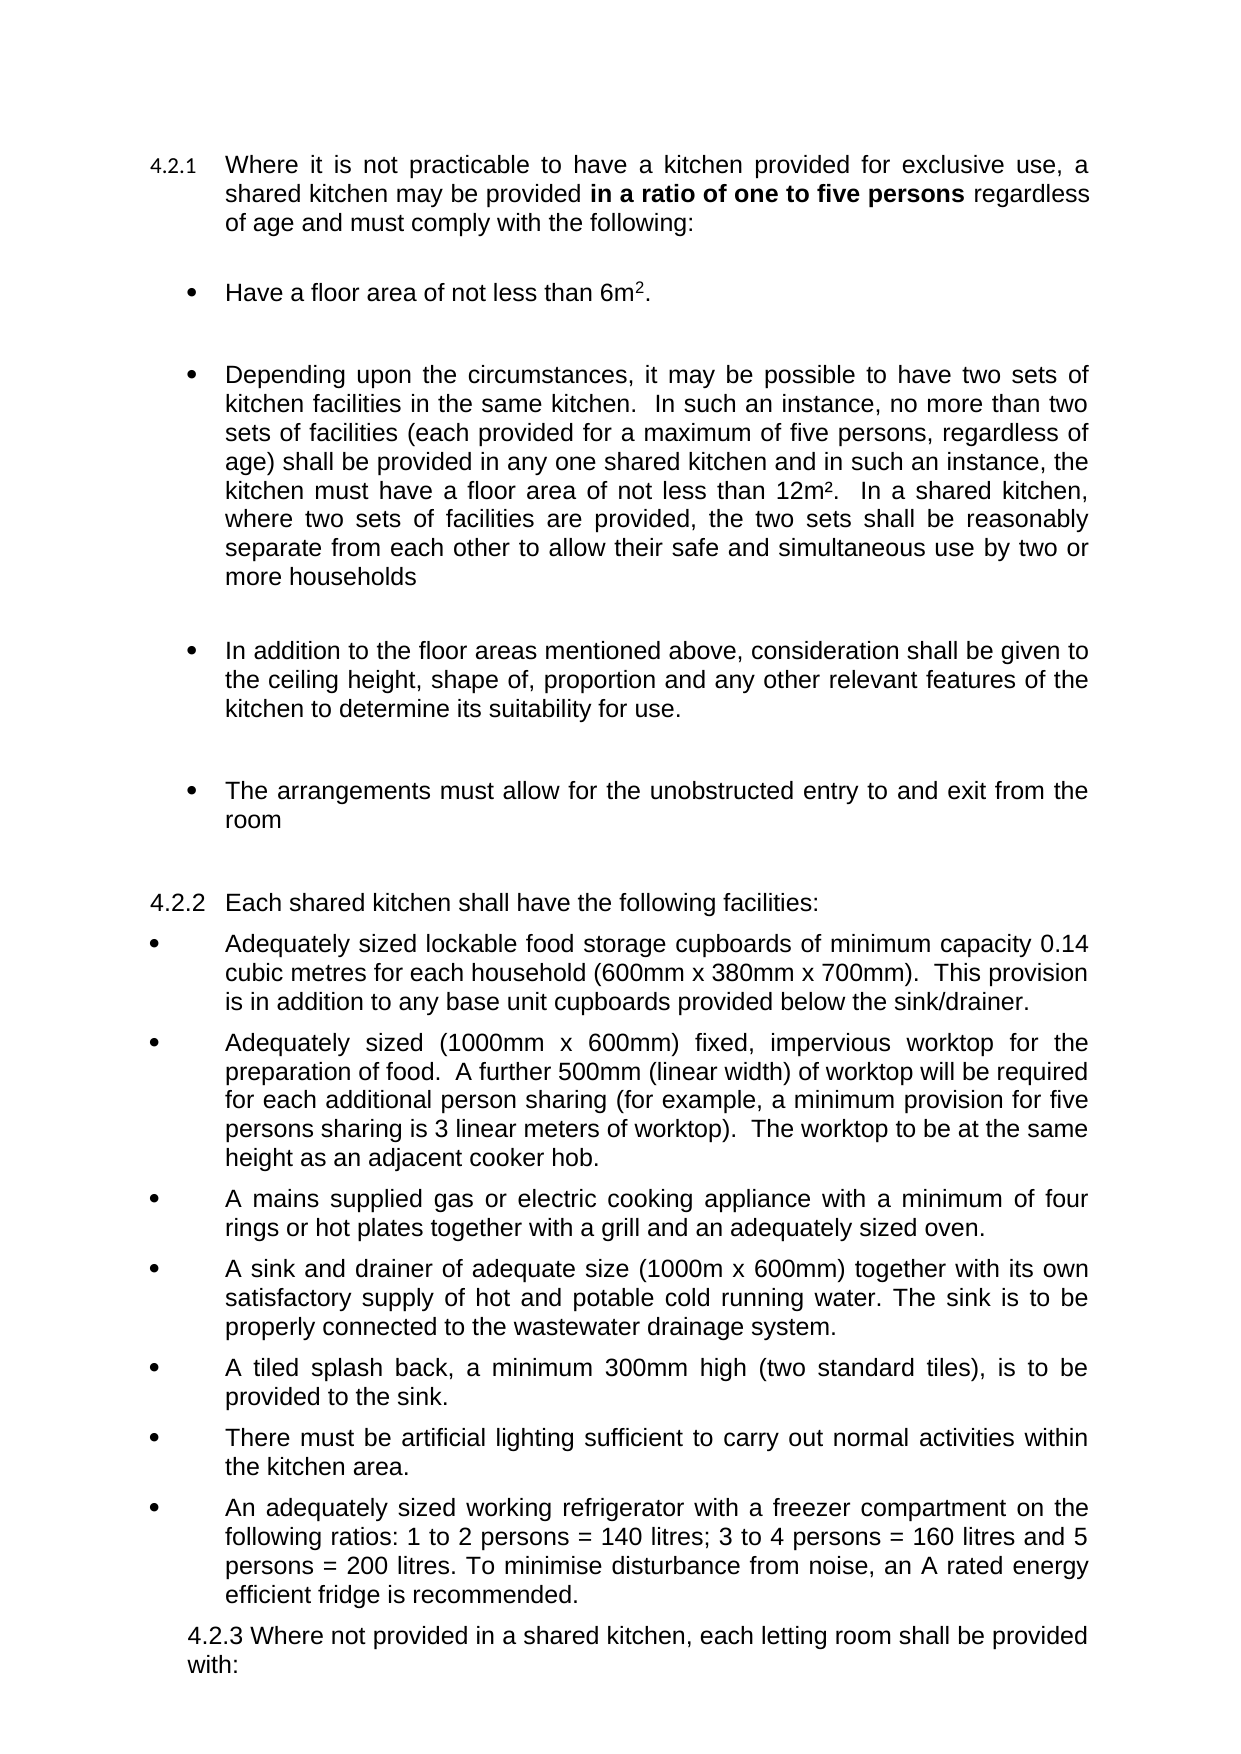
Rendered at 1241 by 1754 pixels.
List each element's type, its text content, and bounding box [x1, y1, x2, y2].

list A sink and drainer of adequate size (1000m x 600mm) together with its own satisfactory supply of hot and potable cold running water. The sink is to be properly connected to the wastewater drainage system. [150, 1254, 1090, 1341]
list A mains supplied gas or electric cooking appliance with a minimum of four rings or hot plates together with a grill and an adequately sized oven. [150, 1184, 1090, 1242]
list Adequately sized lockable food storage cupboards of minimum capacity 0.14 cubic metres for each household (600mm x 380mm x 700mm). This provision is in addition to any base unit cupboards provided below the sink/drainer. [150, 929, 1090, 1015]
list In addition to the floor areas mentioned above, consideration shall be given to the ceiling height, shape of, proportion and any other relevant features of the kitchen to determine its suitability for use. [187, 636, 1090, 722]
text 4.2.2 Each shared kitchen shall have the following facilities: [150, 888, 1090, 916]
list Where it is not practicable to have a kitchen provided for exclusive use, a shared kitchen may be provided in a ratio of one to five persons regardless of age and must comply with the following: [150, 150, 1090, 237]
list Depending upon the circumstances, it may be possible to have two sets of kitchen facilities in the same kitchen. In such an instance, no more than two sets of facilities (each provided for a maximum of five persons, regardless of age) shall be provided in any one shared kitchen and in such an instance, the kitchen must have a floor area of not less than 12m². In a shared kitchen, where two sets of facilities are provided, the two sets shall be reasonably separate from each other to allow their safe and simultaneous use by two or more households [187, 361, 1090, 591]
list A tiled splash back, a minimum 300mm high (two standard tiles), is to be provided to the sink. [150, 1353, 1090, 1411]
list Have a floor area of not less than 6m2. [187, 278, 1090, 307]
list An adequately sized working refrigerator with a freezer compartment on the following ratios: 1 to 2 persons = 140 litres; 3 to 4 persons = 160 litres and 5 persons = 200 litres. To minimise disturbance from noise, an A rated energy efficient fridge is recommended. [150, 1493, 1090, 1608]
list There must be artificial lighting sufficient to carry out normal activities within the kitchen area. [150, 1423, 1090, 1481]
list The arrangements must allow for the unobstructed entry to and exit from the room [187, 776, 1090, 834]
list Adequately sized (1000mm x 600mm) fixed, impervious worktop for the preparation of food. A further 500mm (linear width) of worktop will be required for each additional person sharing (for example, a minimum provision for five persons sharing is 3 linear meters of worktop). The worktop to be at the same height as an adjacent cooker hob. [150, 1028, 1090, 1172]
text 4.2.3 Where not provided in a shared kitchen, each letting room shall be provided with: [187, 1621, 1090, 1678]
